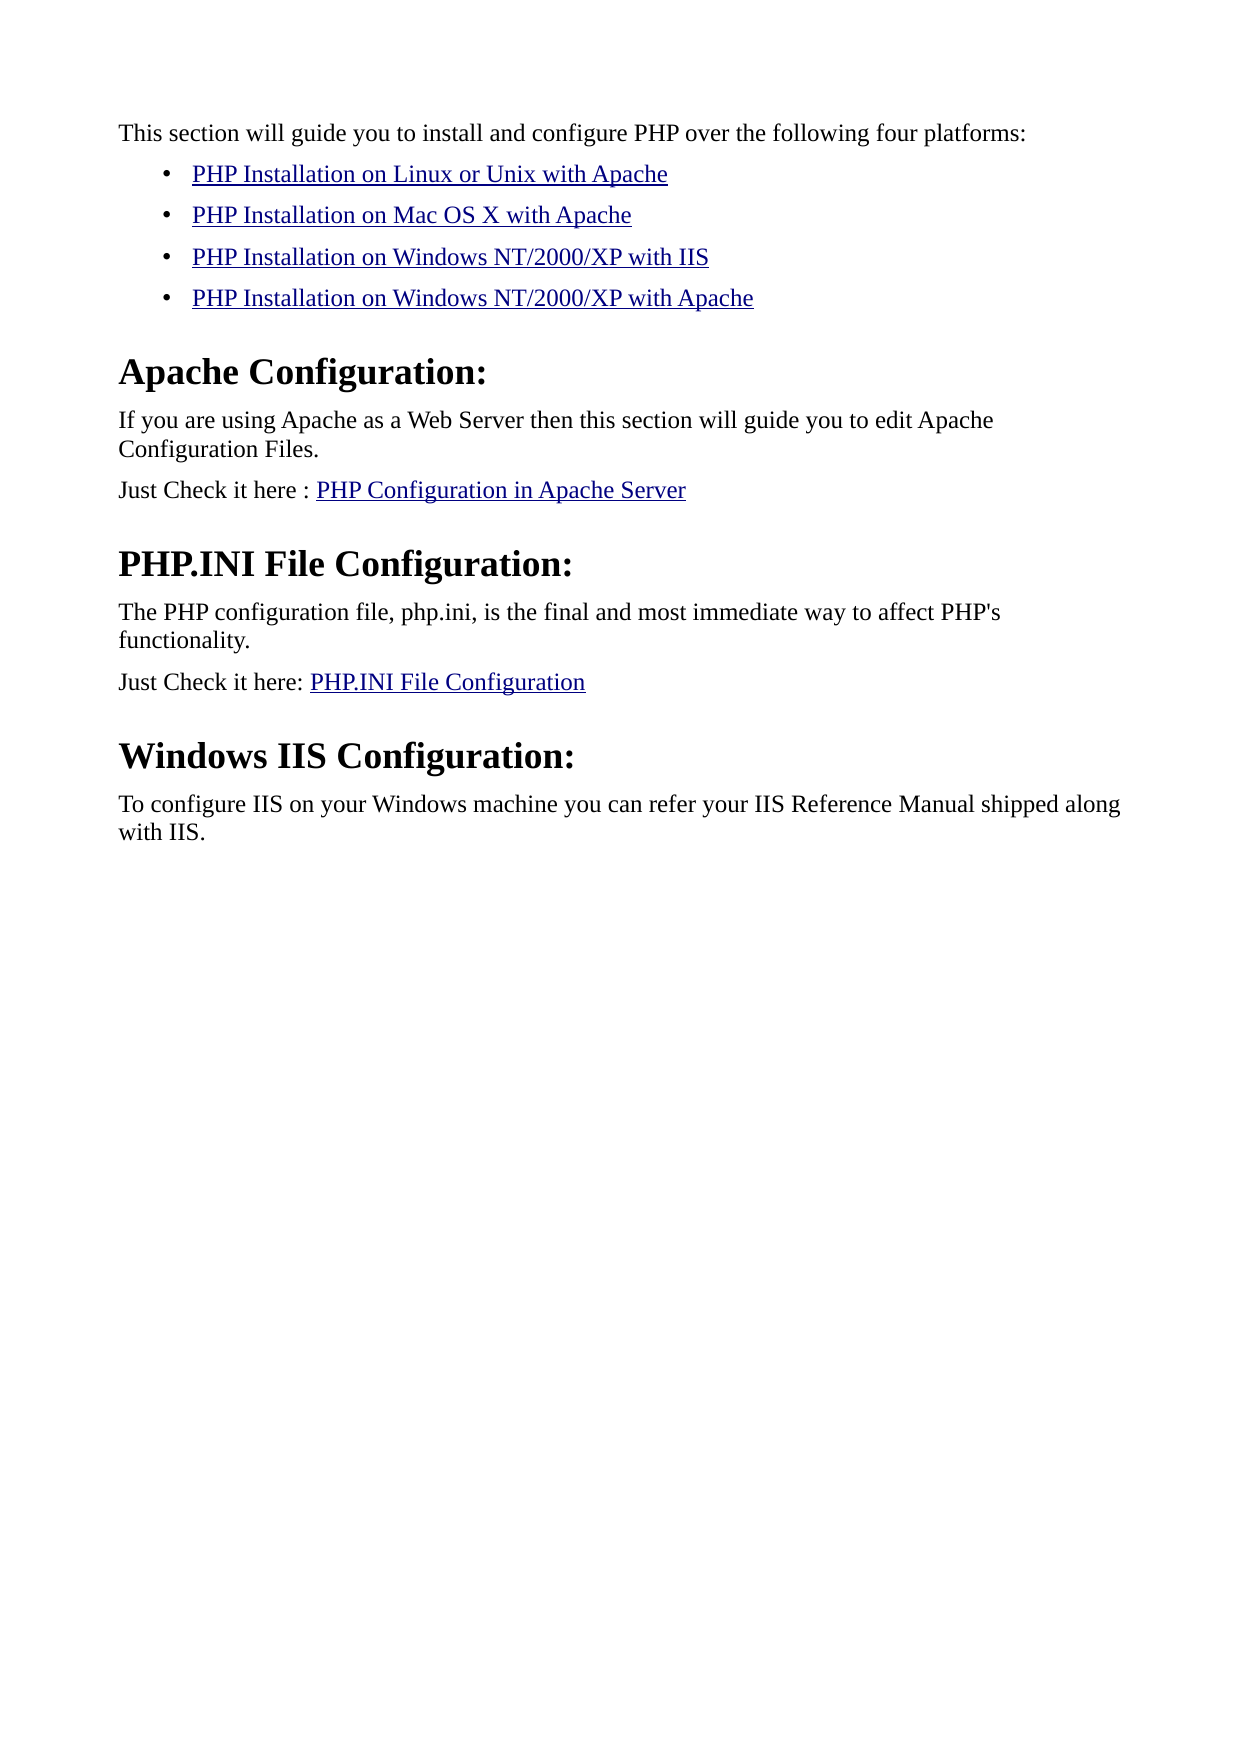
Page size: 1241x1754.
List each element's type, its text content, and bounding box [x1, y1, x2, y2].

text This section will guide you to install and configure PHP over the following four platforms: [118, 118, 1122, 147]
text The PHP configuration file, php.ini, is the final and most immediate way to affect PHP's functionality. [118, 597, 1122, 654]
text To configure IIS on your Windows machine you can refer your IIS Reference Manual shipped along with IIS. [118, 789, 1122, 846]
list PHP Installation on Windows NT/2000/XP with IIS [162, 242, 1122, 271]
text If you are using Apache as a Web Server then this section will guide you to edit Apache Configuration Files. [118, 405, 1122, 462]
list PHP Installation on Mac OS X with Apache [162, 201, 1122, 229]
list PHP Installation on Linux or Unix with Apache [162, 159, 1122, 188]
subtitle Apache Configuration: [118, 349, 1122, 392]
text Just Check it here : PHP Configuration in Apache Server [118, 475, 1122, 504]
subtitle PHP.INI File Configuration: [118, 541, 1122, 584]
subtitle Windows IIS Configuration: [118, 733, 1122, 776]
text Just Check it here: PHP.INI File Configuration [118, 667, 1122, 696]
list PHP Installation on Windows NT/2000/XP with Apache [162, 283, 1122, 312]
